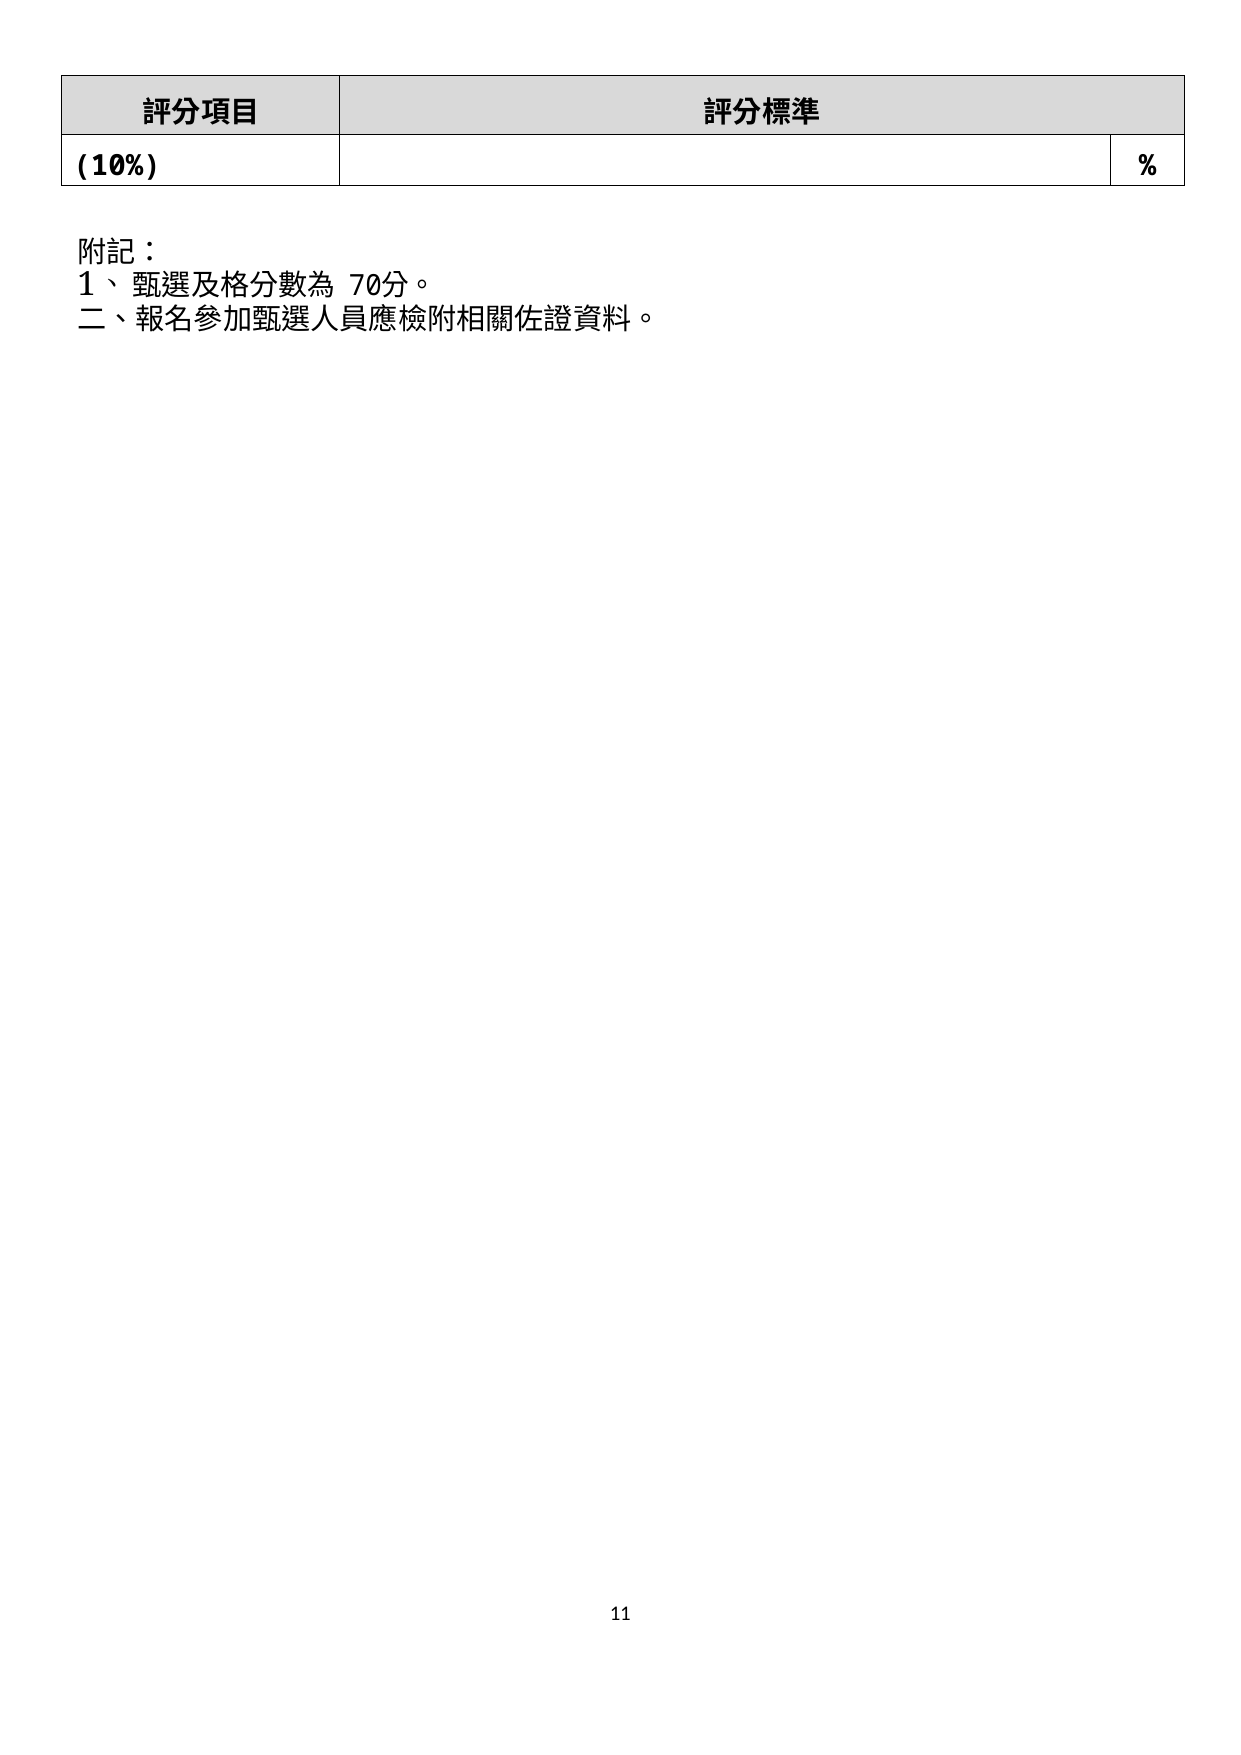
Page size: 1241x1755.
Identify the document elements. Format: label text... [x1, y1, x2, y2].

table_header 評分標準 [340, 76, 1184, 134]
list 甄選及格分數為 70分。 [77, 269, 1078, 302]
table_cell [340, 135, 1110, 185]
table_cell % [1111, 135, 1184, 185]
table_cell (10%) [62, 135, 339, 185]
subtitle 附記： [77, 236, 1078, 269]
table_header 評分項目 [62, 76, 339, 134]
subtitle 二、報名參加甄選人員應檢附相關佐證資料。 [77, 302, 1078, 336]
